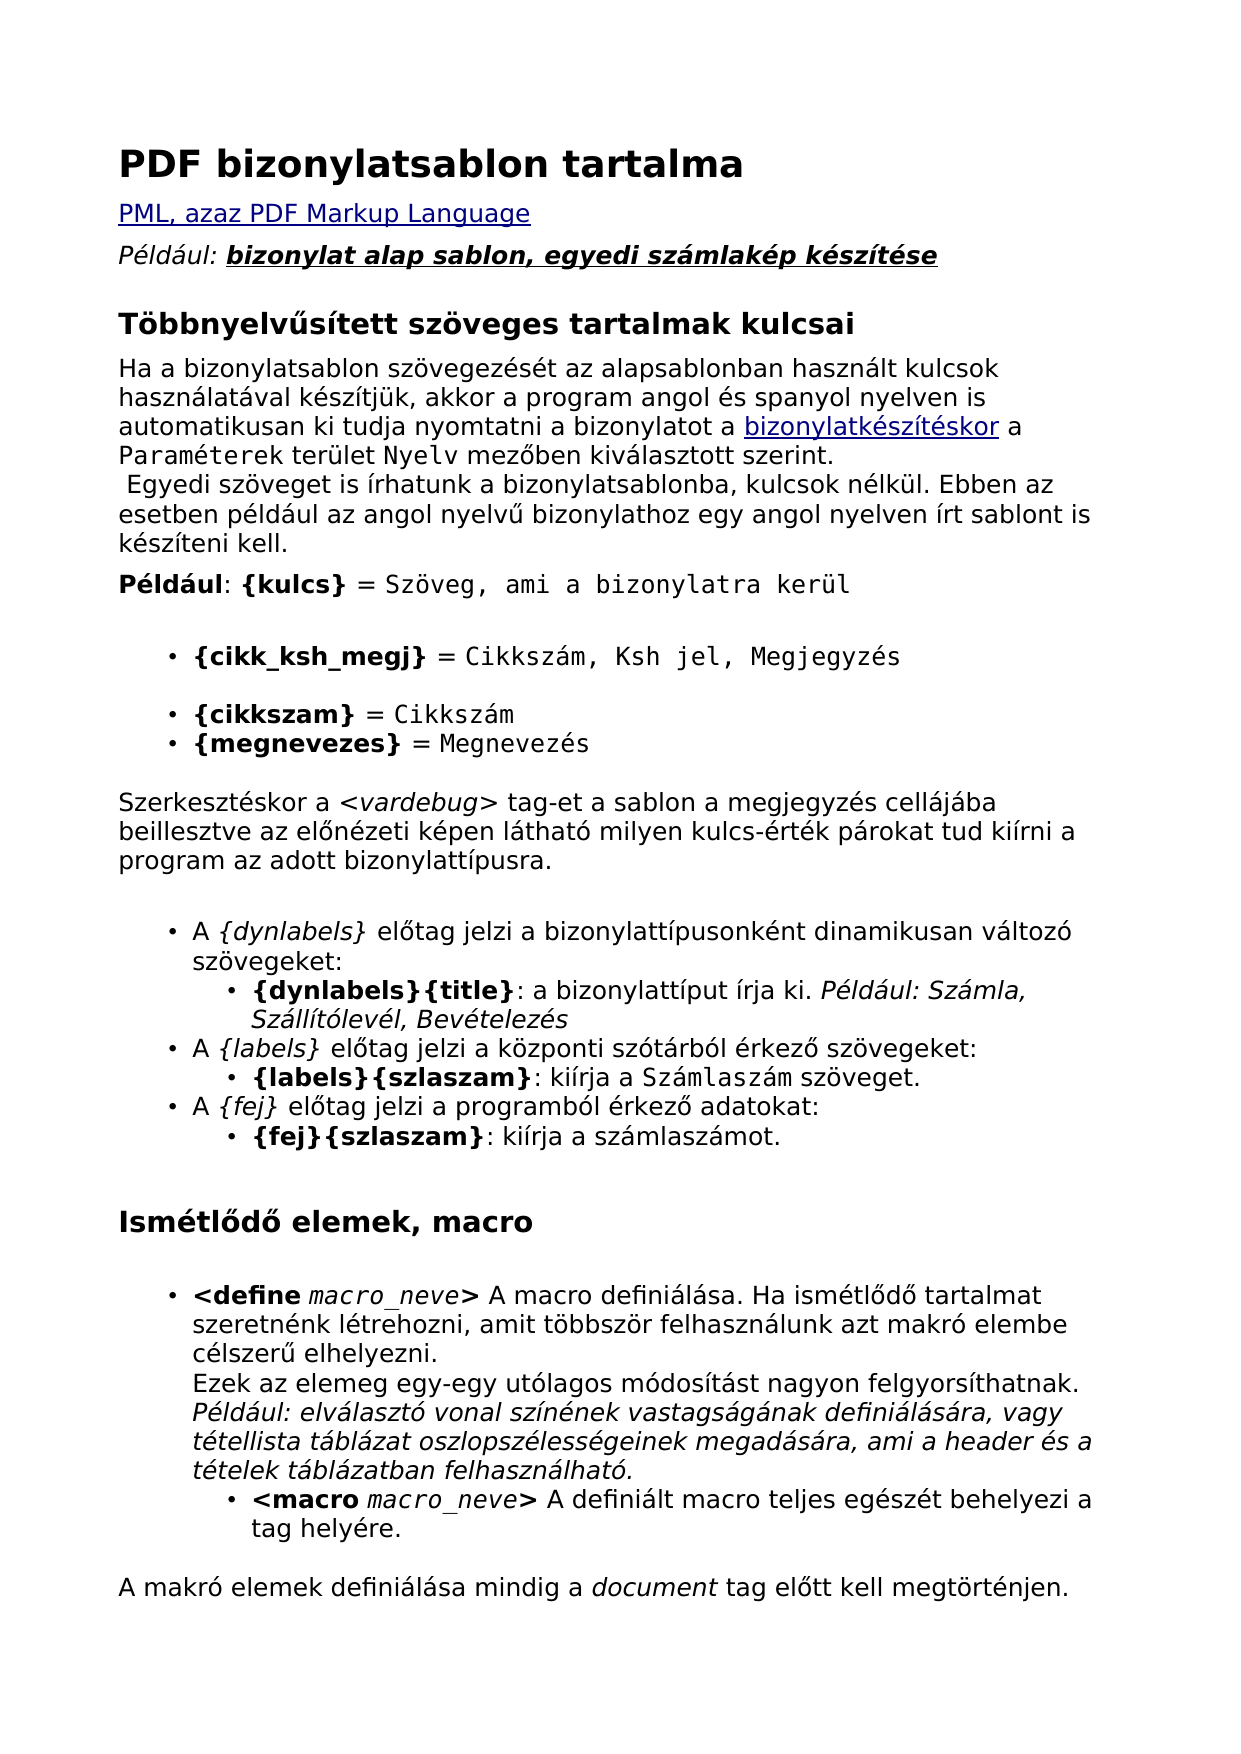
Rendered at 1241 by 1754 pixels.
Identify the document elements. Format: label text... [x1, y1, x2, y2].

list <macro macro_neve> A definiált macro teljes egészét behelyezi a tag helyére. [236, 1485, 1122, 1544]
text Például: {kulcs} = Szöveg, ami a bizonylatra kerül [118, 571, 1122, 600]
list {cikkszam} = Cikkszám [177, 700, 1122, 729]
text PML, azaz PDF Markup Language [118, 199, 1122, 228]
list <define macro_neve> A macro definiálása. Ha ismétlődő tartalmat szeretnénk létrehozni, amit többször felhasználunk azt makró elembe célszerű elhelyezni. Ezek az elemeg egy-egy utólagos módosítást nagyon felgyorsíthatnak. Például: elválasztó vonal színének vastagságának definiálására, vagy tétellista táblázat oszlopszélességeinek megadására, ami a header és a tételek táblázatban felhasználható. [177, 1281, 1122, 1485]
list {megnevezes} = Megnevezés [177, 729, 1122, 758]
text Szerkesztéskor a <vardebug> tag-et a sablon a megjegyzés cellájába beillesztve az előnézeti képen látható milyen kulcs-érték párokat tud kiírni a program az adott bizonylattípusra. [118, 788, 1122, 876]
subtitle Ismétlődő elemek, macro [118, 1205, 1122, 1239]
subtitle PDF bizonylatsablon tartalma [118, 143, 1122, 187]
list {cikk_ksh_megj} = Cikkszám, Ksh jel, Megjegyzés [177, 642, 1122, 700]
list {fej}{szlaszam}: kiírja a számlaszámot. [236, 1122, 1122, 1151]
subtitle Többnyelvűsített szöveges tartalmak kulcsai [118, 308, 1122, 342]
list A {fej} előtag jelzi a programból érkező adatokat: [177, 1092, 1122, 1122]
list {labels}{szlaszam}: kiírja a Számlaszám szöveget. [236, 1063, 1122, 1092]
list A {labels} előtag jelzi a központi szótárból érkező szövegeket: [177, 1034, 1122, 1063]
text Például: bizonylat alap sablon, egyedi számlakép készítése [118, 241, 1122, 270]
text Ha a bizonylatsablon szövegezését az alapsablonban használt kulcsok használatával készítjük, akkor a program angol és spanyol nyelven is automatikusan ki tudja nyomtatni a bizonylatot a bizonylatkészítéskor a Paraméterek terület Nyelv mezőben kiválasztott szerint. Egyedi szöveget is írhatunk a bizonylatsablonba, kulcsok nélkül. Ebben az esetben például az angol nyelvű bizonylathoz egy angol nyelven írt sablont is készíteni kell. [118, 354, 1122, 558]
text A makró elemek definiálása mindig a document tag előtt kell megtörténjen. [118, 1573, 1122, 1632]
list {dynlabels}{title}: a bizonylattíput írja ki. Például: Számla, Szállítólevél, Bevételezés [236, 976, 1122, 1034]
list A {dynlabels} előtag jelzi a bizonylattípusonként dinamikusan változó szövegeket: [177, 917, 1122, 976]
